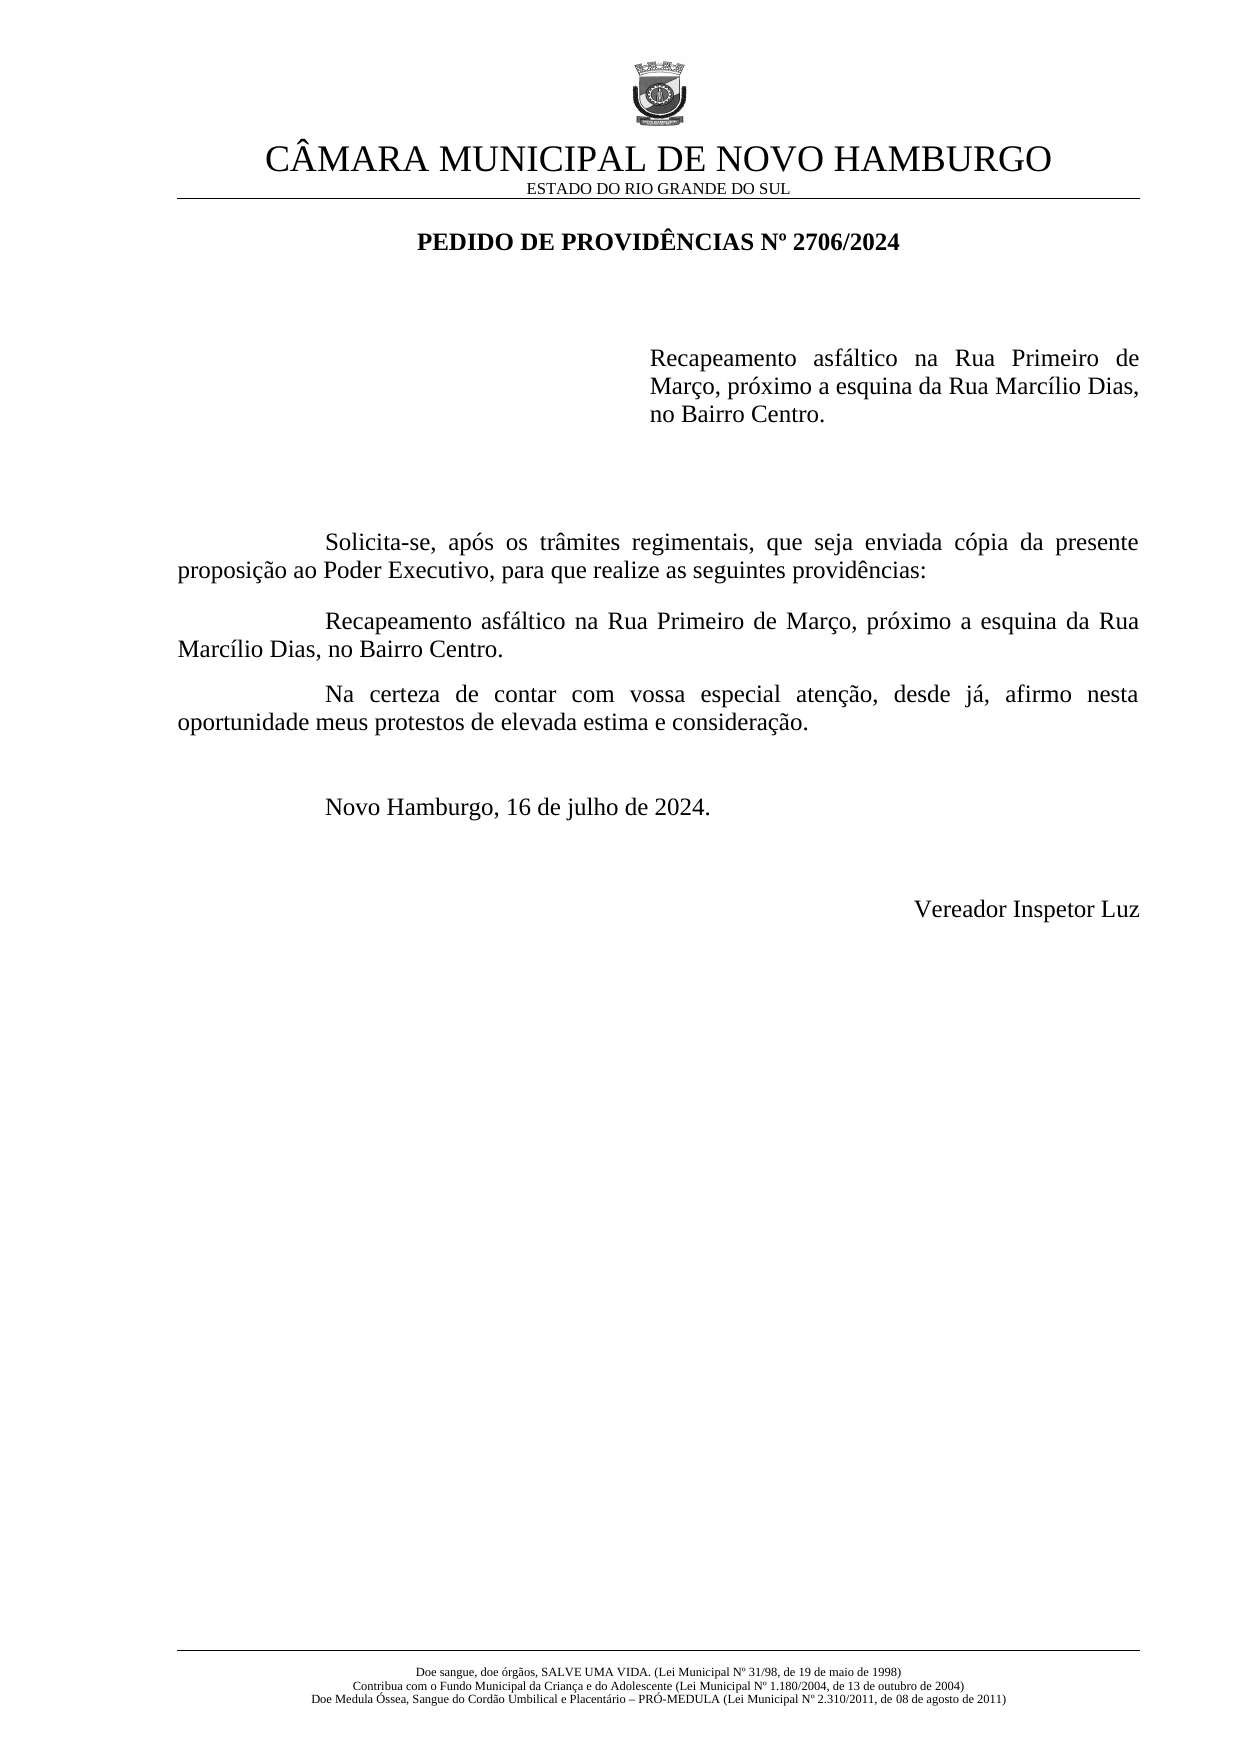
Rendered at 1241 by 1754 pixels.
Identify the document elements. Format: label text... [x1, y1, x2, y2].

text Novo Hamburgo, 16 de julho de 2024. [177, 793, 1140, 821]
text Recapeamento asfáltico na Rua Primeiro de Março, próximo a esquina da Rua Marcílio Dias, no Bairro Centro. [649, 344, 1140, 428]
text PEDIDO DE PROVIDÊNCIAS Nº 2706/2024 [177, 228, 1140, 256]
text Vereador Inspetor Luz [177, 895, 1140, 923]
text Recapeamento asfáltico na Rua Primeiro de Março, próximo a esquina da Rua Marcílio Dias, no Bairro Centro. [177, 607, 1140, 662]
text Solicita-se, após os trâmites regimentais, que seja enviada cópia da presente proposição ao Poder Executivo, para que realize as seguintes providências: [177, 528, 1140, 583]
text Na certeza de contar com vossa especial atenção, desde já, afirmo nesta oportunidade meus protestos de elevada estima e consideração. [177, 680, 1140, 736]
